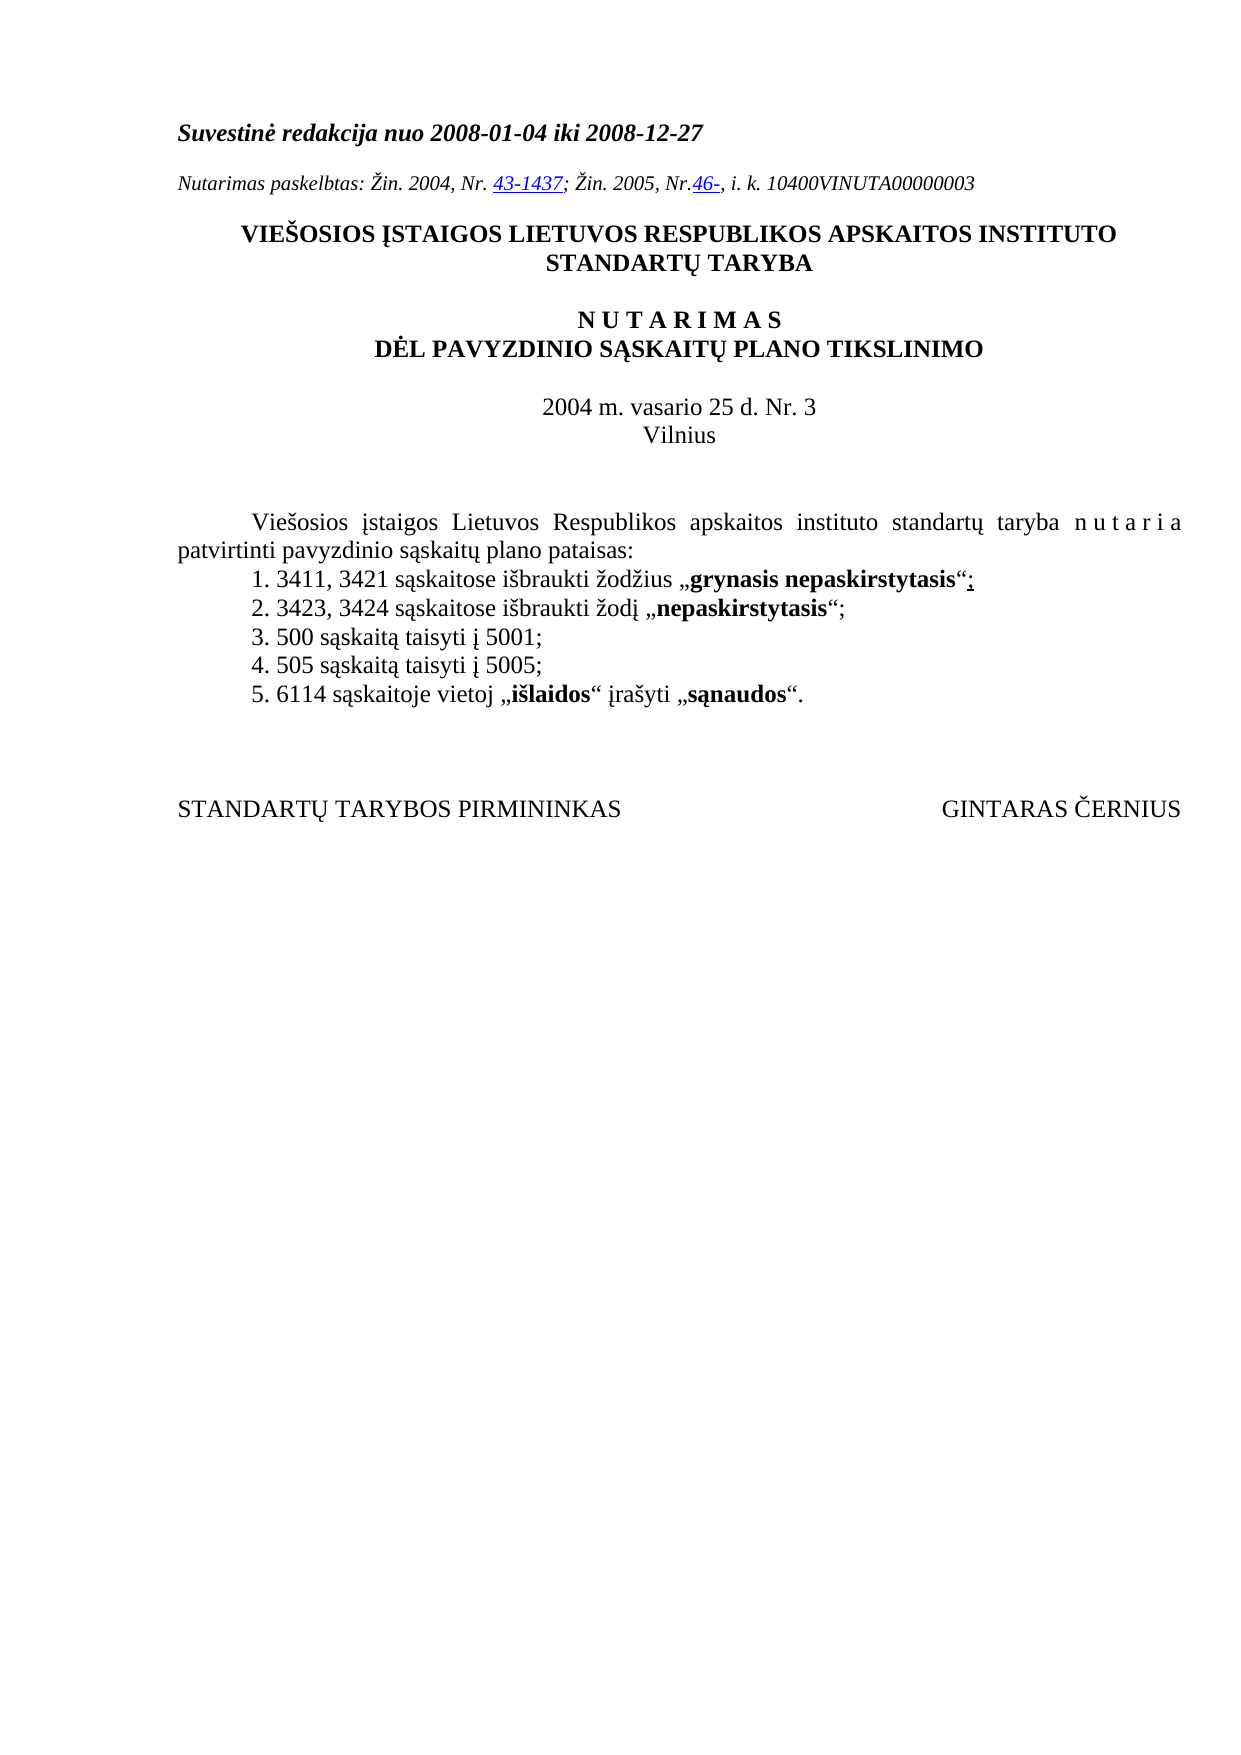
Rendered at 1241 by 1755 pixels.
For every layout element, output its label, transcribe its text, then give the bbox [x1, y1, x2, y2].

text Viešosios įstaigos Lietuvos Respublikos apskaitos instituto standartų taryba nutaria patvirtinti pavyzdinio sąskaitų plano pataisas: [177, 507, 1181, 564]
text 3. 500 sąskaitą taisyti į 5001; [177, 622, 1181, 650]
text Nutarimas paskelbtas: Žin. 2004, Nr. 43-1437; Žin. 2005, Nr.46-, i. k. 10400VINUTA00000003 [177, 171, 1181, 195]
text DĖL PAVYZDINIO SĄSKAITŲ PLANO TIKSLINIMO [177, 334, 1181, 363]
text N U T A R I M A S [177, 305, 1181, 334]
text Suvestinė redakcija nuo 2008-01-04 iki 2008-12-27 [177, 118, 1181, 147]
text STANDARTŲ TARYBOS PIRMININKAS GINTARAS ČERNIUS [177, 794, 1181, 823]
text 2. 3423, 3424 sąskaitose išbraukti žodį „nepaskirstytasis“; [177, 593, 1181, 622]
text 4. 505 sąskaitą taisyti į 5005; [177, 650, 1181, 679]
text 1. 3411, 3421 sąskaitose išbraukti žodžius „grynasis nepaskirstytasis“; [177, 564, 1181, 593]
text 5. 6114 sąskaitoje vietoj „išlaidos“ įrašyti „sąnaudos“. [177, 679, 1181, 708]
text 2004 m. vasario 25 d. Nr. 3 [177, 392, 1181, 420]
text VIEŠOSIOS ĮSTAIGOS LIETUVOS RESPUBLIKOS APSKAITOS INSTITUTO STANDARTŲ TARYBA [177, 219, 1181, 277]
text Vilnius [177, 420, 1181, 449]
